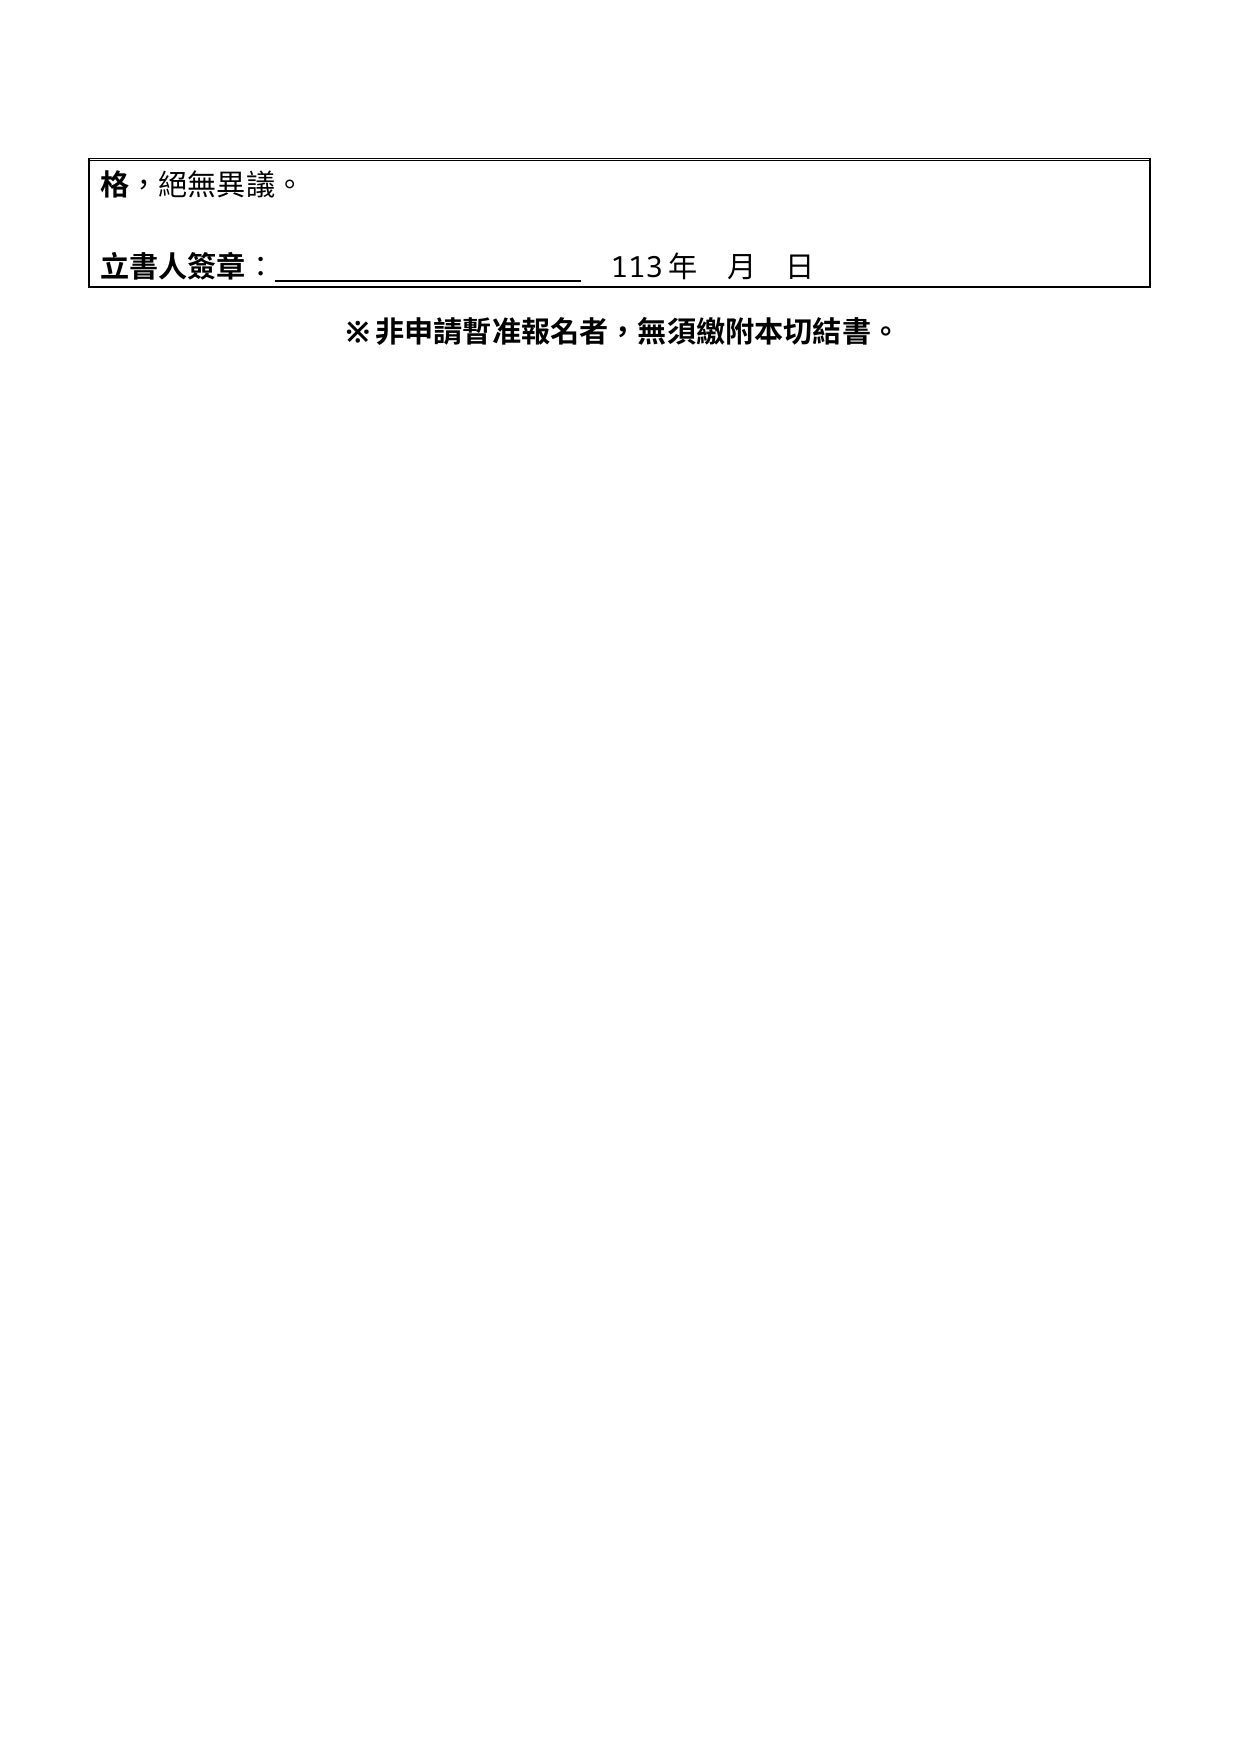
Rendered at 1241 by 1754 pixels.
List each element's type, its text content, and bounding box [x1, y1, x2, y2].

table_cell 格，絕無異議。 立書人簽章： 113年 月 日 [90, 161, 1149, 286]
text ※非申請暫准報名者，無須繳附本切結書。 [89, 288, 1152, 350]
